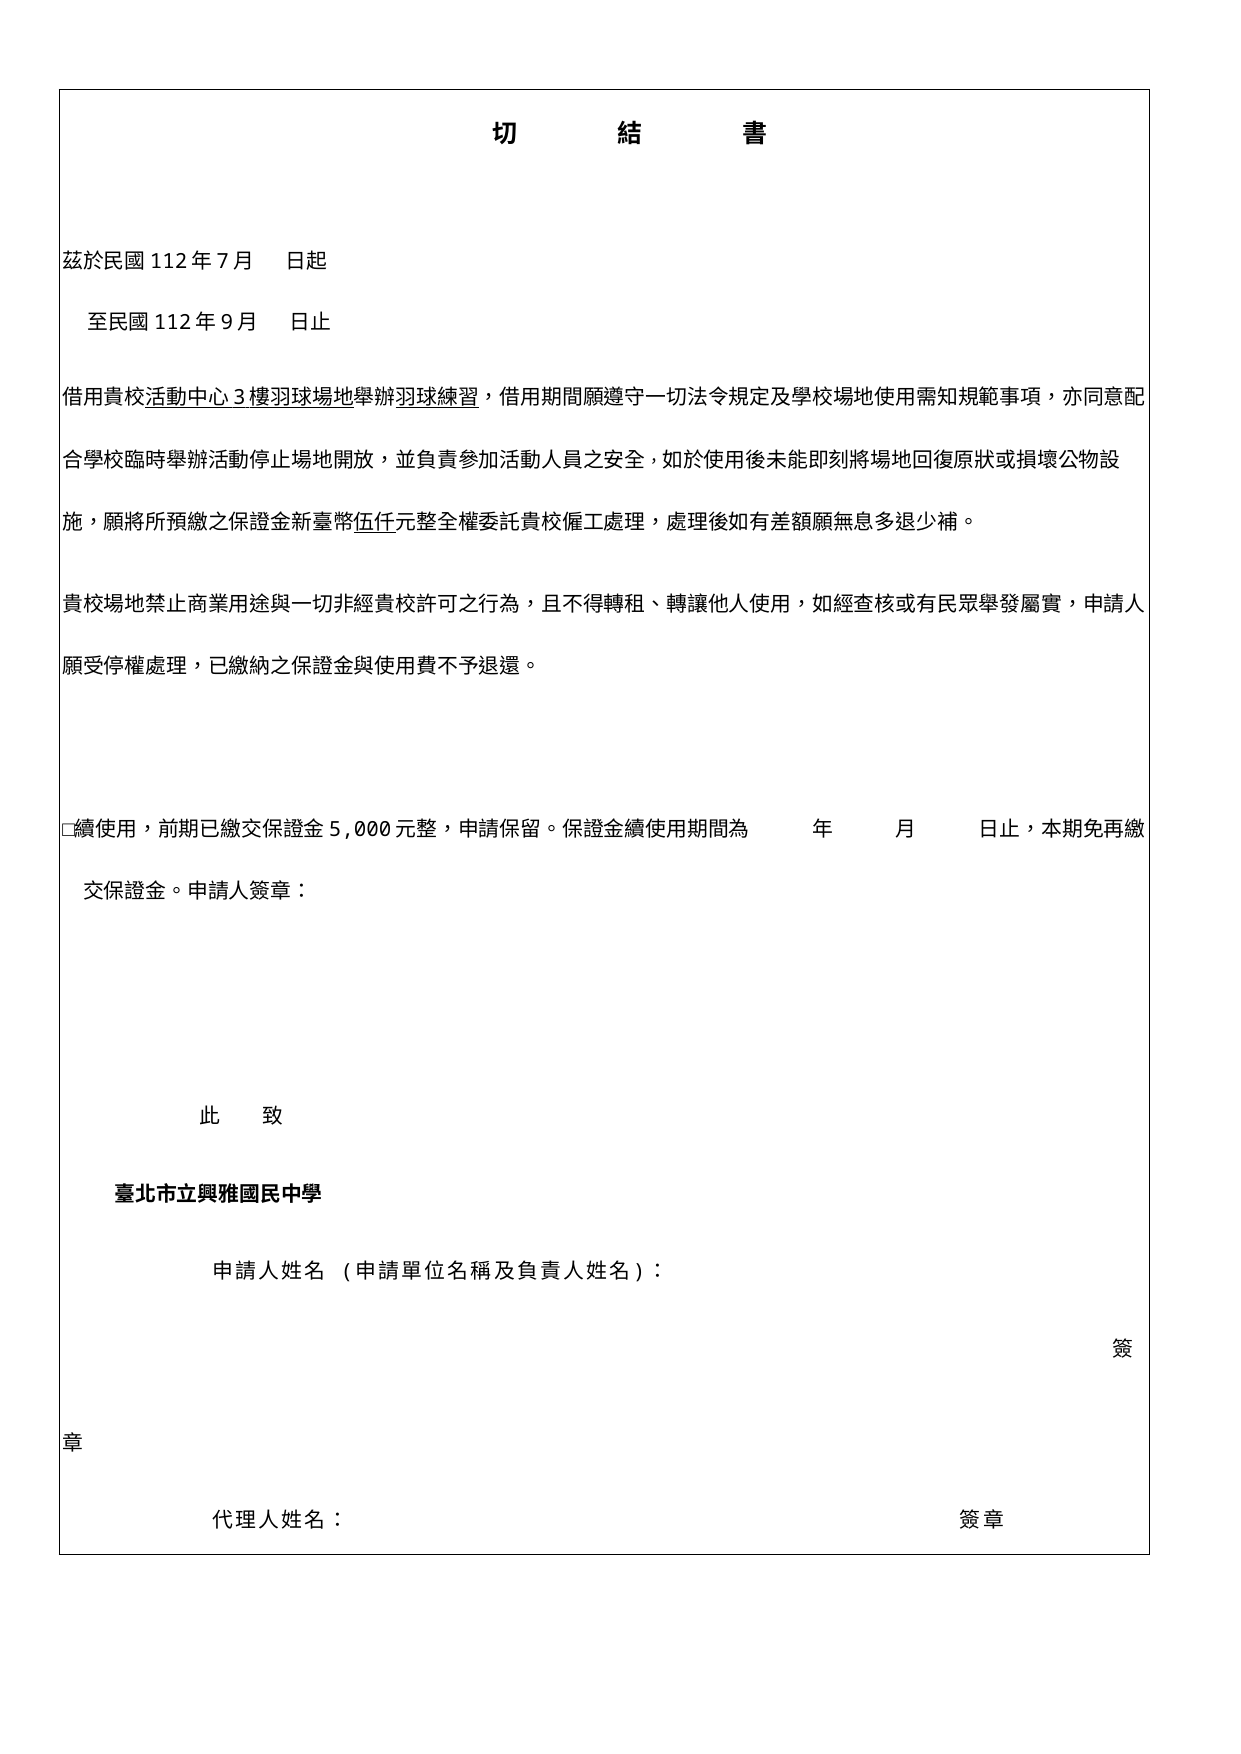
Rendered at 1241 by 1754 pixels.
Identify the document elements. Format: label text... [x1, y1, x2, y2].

table_header 切 結 書 茲於民國112年7月 日起 至民國112年9月 日止 借用貴校活動中心3樓羽球場地舉辦羽球練習，借用期間願遵守一切法令規定及學校場地使用需知規範事項，亦同意配合學校臨時舉辦活動停止場地開放，並負責參加活動人員之安全，如於使用後未能即刻將場地回復原狀或損壞公物設施，願將所預繳之保證金新臺幣伍仟元整全權委託貴校僱工處理，處理後如有差額願無息多退少補。 貴校場地禁止商業用途與一切非經貴校許可之行為，且不得轉租、轉讓他人使用，如經查核或有民眾舉發屬實，申請人願受停權處理，已繳納之保證金與使用費不予退還。 □續使用，前期已繳交保證金5,000元整，申請保留。保證金續使用期間為 年 月 日止，本期免再繳交保證金。申請人簽章： 此 致 臺北市立興雅國民中學 申請人姓名 (申請單位名稱及負責人姓名)： 簽章 代理人姓名： 簽章 [60, 90, 1149, 1554]
